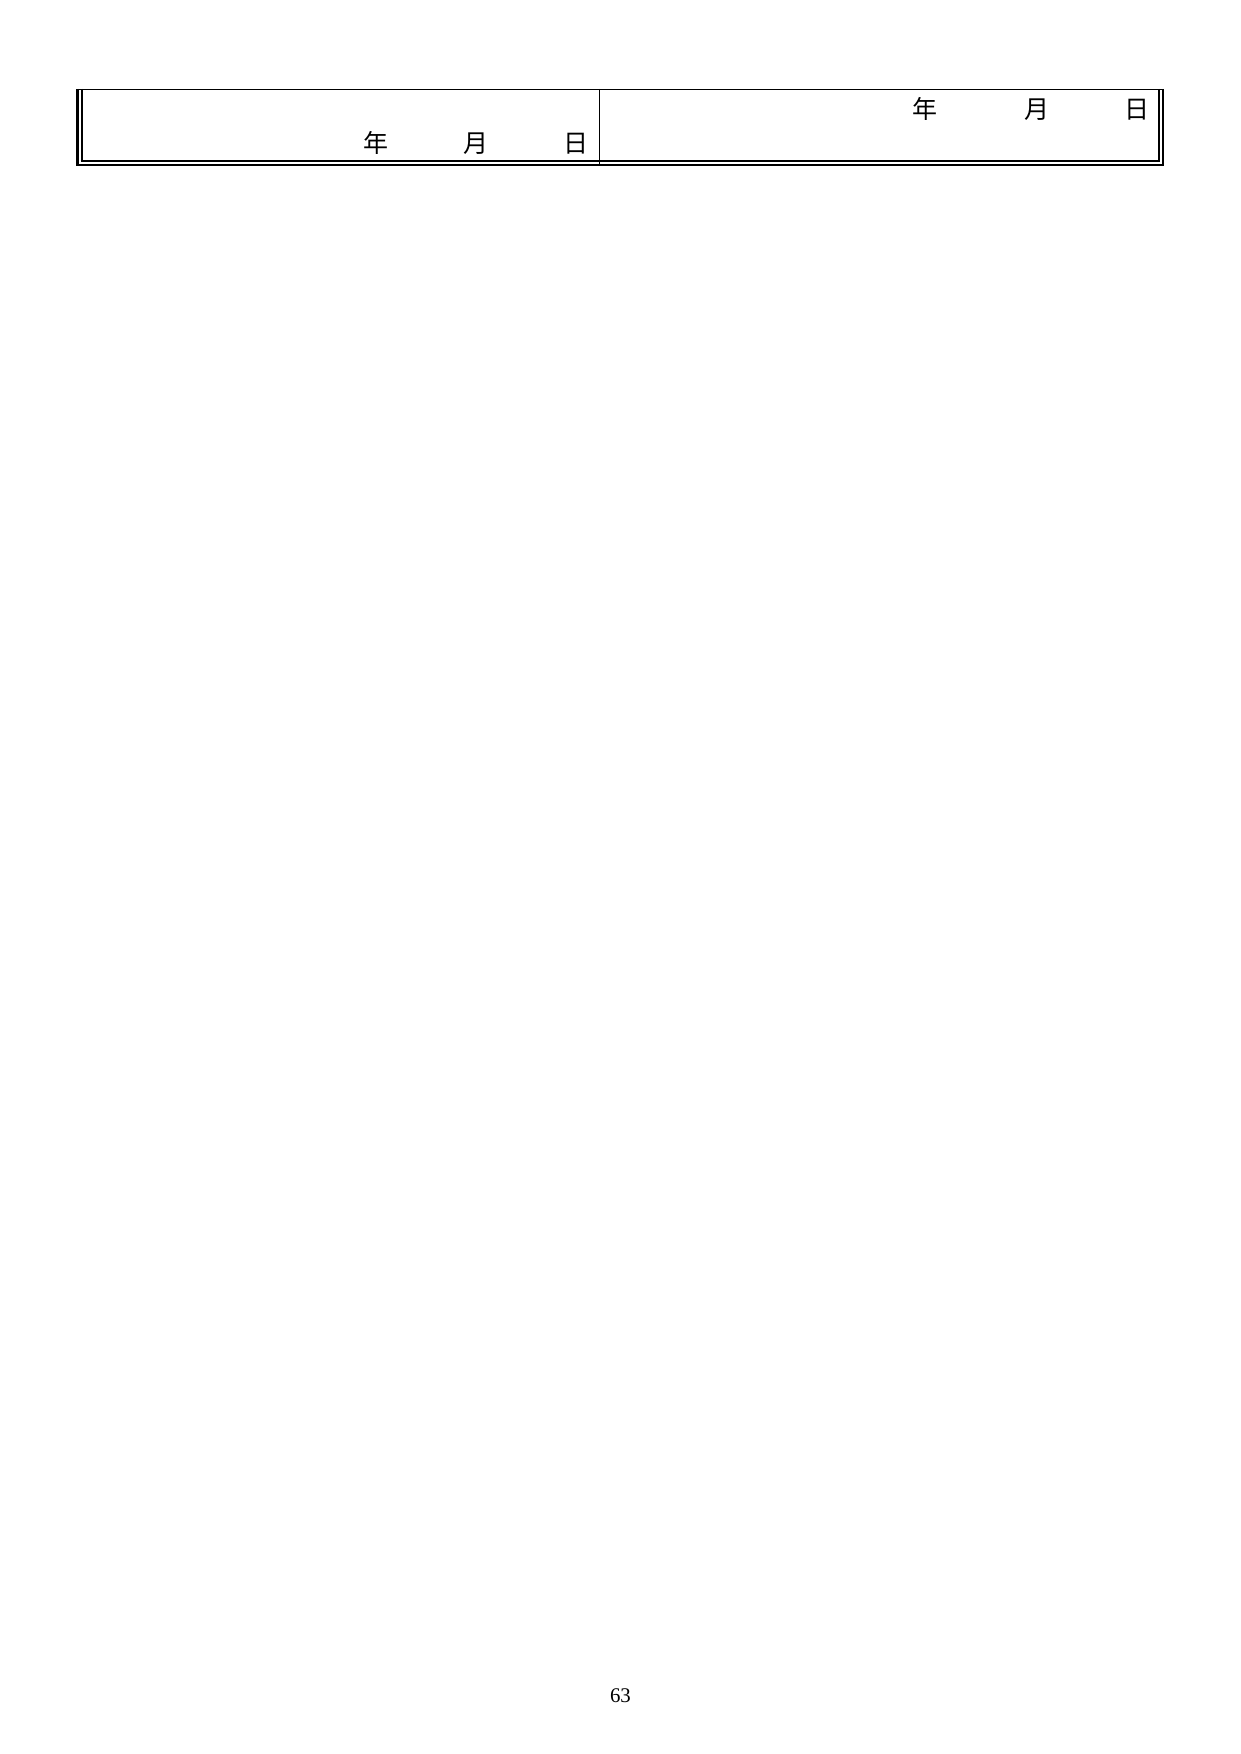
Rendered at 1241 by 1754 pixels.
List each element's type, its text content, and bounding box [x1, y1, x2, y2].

table_cell 年 月 日 [83, 90, 599, 160]
table_cell 年 月 日 [600, 90, 1158, 160]
